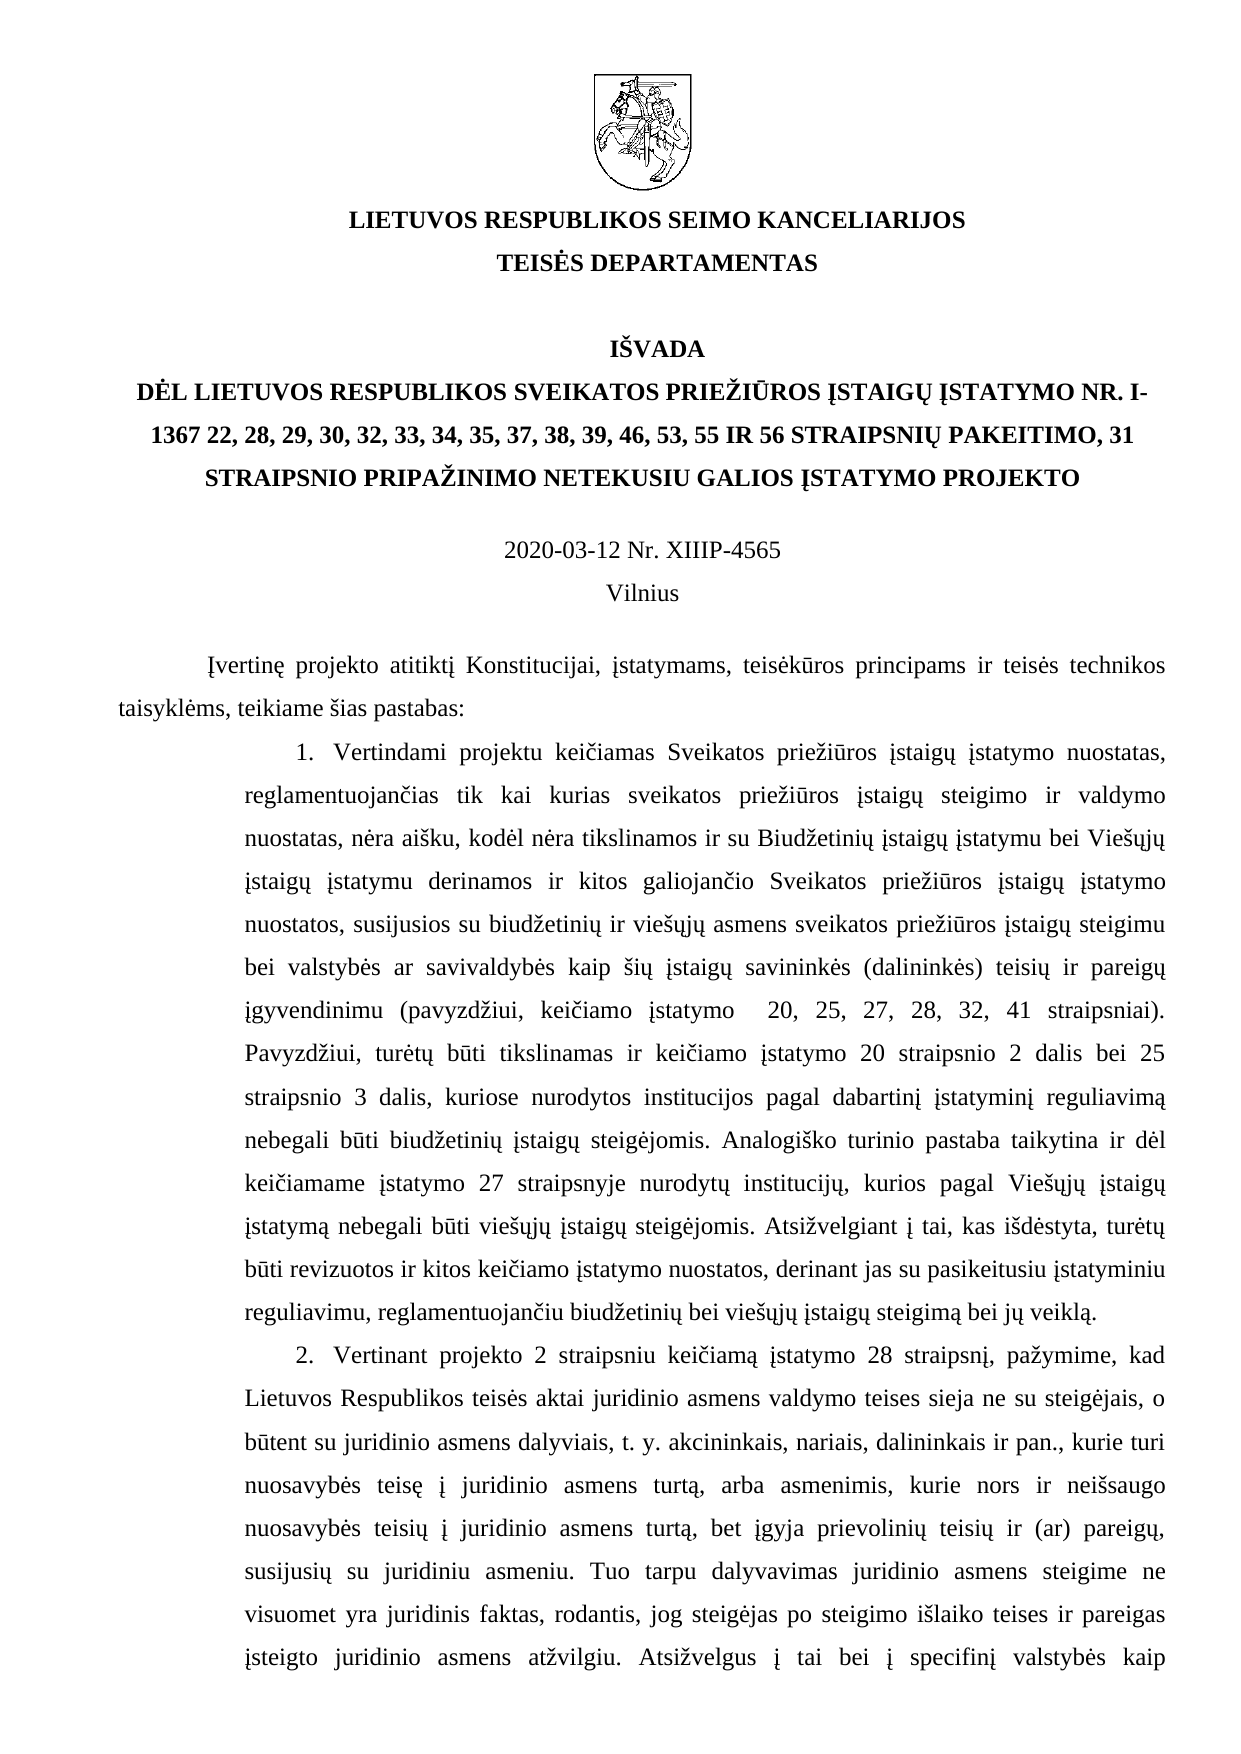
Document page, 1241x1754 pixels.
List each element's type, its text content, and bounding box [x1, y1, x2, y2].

subtitle TEISĖS DEPARTAMENTAS [118, 248, 1167, 277]
text Įvertinę projekto atitiktį Konstitucijai, įstatymams, teisėkūros principams ir teisės technikos taisyklėms, teikiame šias pastabas: [118, 650, 1167, 722]
text 2020-03-12 Nr. XIIIP-4565 [118, 535, 1167, 564]
text Vilnius [118, 578, 1167, 607]
text DĖL LIETUVOS RESPUBLIKOS SVEIKATOS PRIEŽIŪROS ĮSTAIGŲ ĮSTATYMO NR. I-1367 22, 28, 29, 30, 32, 33, 34, 35, 37, 38, 39, 46, 53, 55 IR 56 STRAIPSNIŲ PAKEITIMO, 31 STRAIPSNIO PRIPAŽINIMO NETEKUSIU GALIOS ĮSTATYMO PROJEKTO [118, 377, 1167, 492]
list Vertindami projektu keičiamas Sveikatos priežiūros įstaigų įstatymo nuostatas, reglamentuojančias tik kai kurias sveikatos priežiūros įstaigų steigimo ir valdymo nuostatas, nėra aišku, kodėl nėra tikslinamos ir su Biudžetinių įstaigų įstatymu bei Viešųjų įstaigų įstatymu derinamos ir kitos galiojančio Sveikatos priežiūros įstaigų įstatymo nuostatos, susijusios su biudžetinių ir viešųjų asmens sveikatos priežiūros įstaigų steigimu bei valstybės ar savivaldybės kaip šių įstaigų savininkės (dalininkės) teisių ir pareigų įgyvendinimu (pavyzdžiui, keičiamo įstatymo 20, 25, 27, 28, 32, 41 straipsniai). Pavyzdžiui, turėtų būti tikslinamas ir keičiamo įstatymo 20 straipsnio 2 dalis bei 25 straipsnio 3 dalis, kuriose nurodytos institucijos pagal dabartinį įstatyminį reguliavimą nebegali būti biudžetinių įstaigų steigėjomis. Analogiško turinio pastaba taikytina ir dėl keičiamame įstatymo 27 straipsnyje nurodytų institucijų, kurios pagal Viešųjų įstaigų įstatymą nebegali būti viešųjų įstaigų steigėjomis. Atsižvelgiant į tai, kas išdėstyta, turėtų būti revizuotos ir kitos keičiamo įstatymo nuostatos, derinant jas su pasikeitusiu įstatyminiu reguliavimu, reglamentuojančiu biudžetinių bei viešųjų įstaigų steigimą bei jų veiklą. [207, 737, 1167, 1326]
subtitle LIETUVOS RESPUBLIKOS SEIMO KANCELIARIJOS [118, 205, 1167, 233]
subtitle IŠVADA [118, 334, 1167, 363]
list Vertinant projekto 2 straipsniu keičiamą įstatymo 28 straipsnį, pažymime, kad Lietuvos Respublikos teisės aktai juridinio asmens valdymo teises sieja ne su steigėjais, o būtent su juridinio asmens dalyviais, t. y. akcininkais, nariais, dalininkais ir pan., kurie turi nuosavybės teisę į juridinio asmens turtą, arba asmenimis, kurie nors ir neišsaugo nuosavybės teisių į juridinio asmens turtą, bet įgyja prievolinių teisių ir (ar) pareigų, susijusių su juridiniu asmeniu. Tuo tarpu dalyvavimas juridinio asmens steigime ne visuomet yra juridinis faktas, rodantis, jog steigėjas po steigimo išlaiko teises ir pareigas įsteigto juridinio asmens atžvilgiu. Atsižvelgus į tai bei į specifinį valstybės kaip [207, 1340, 1167, 1671]
